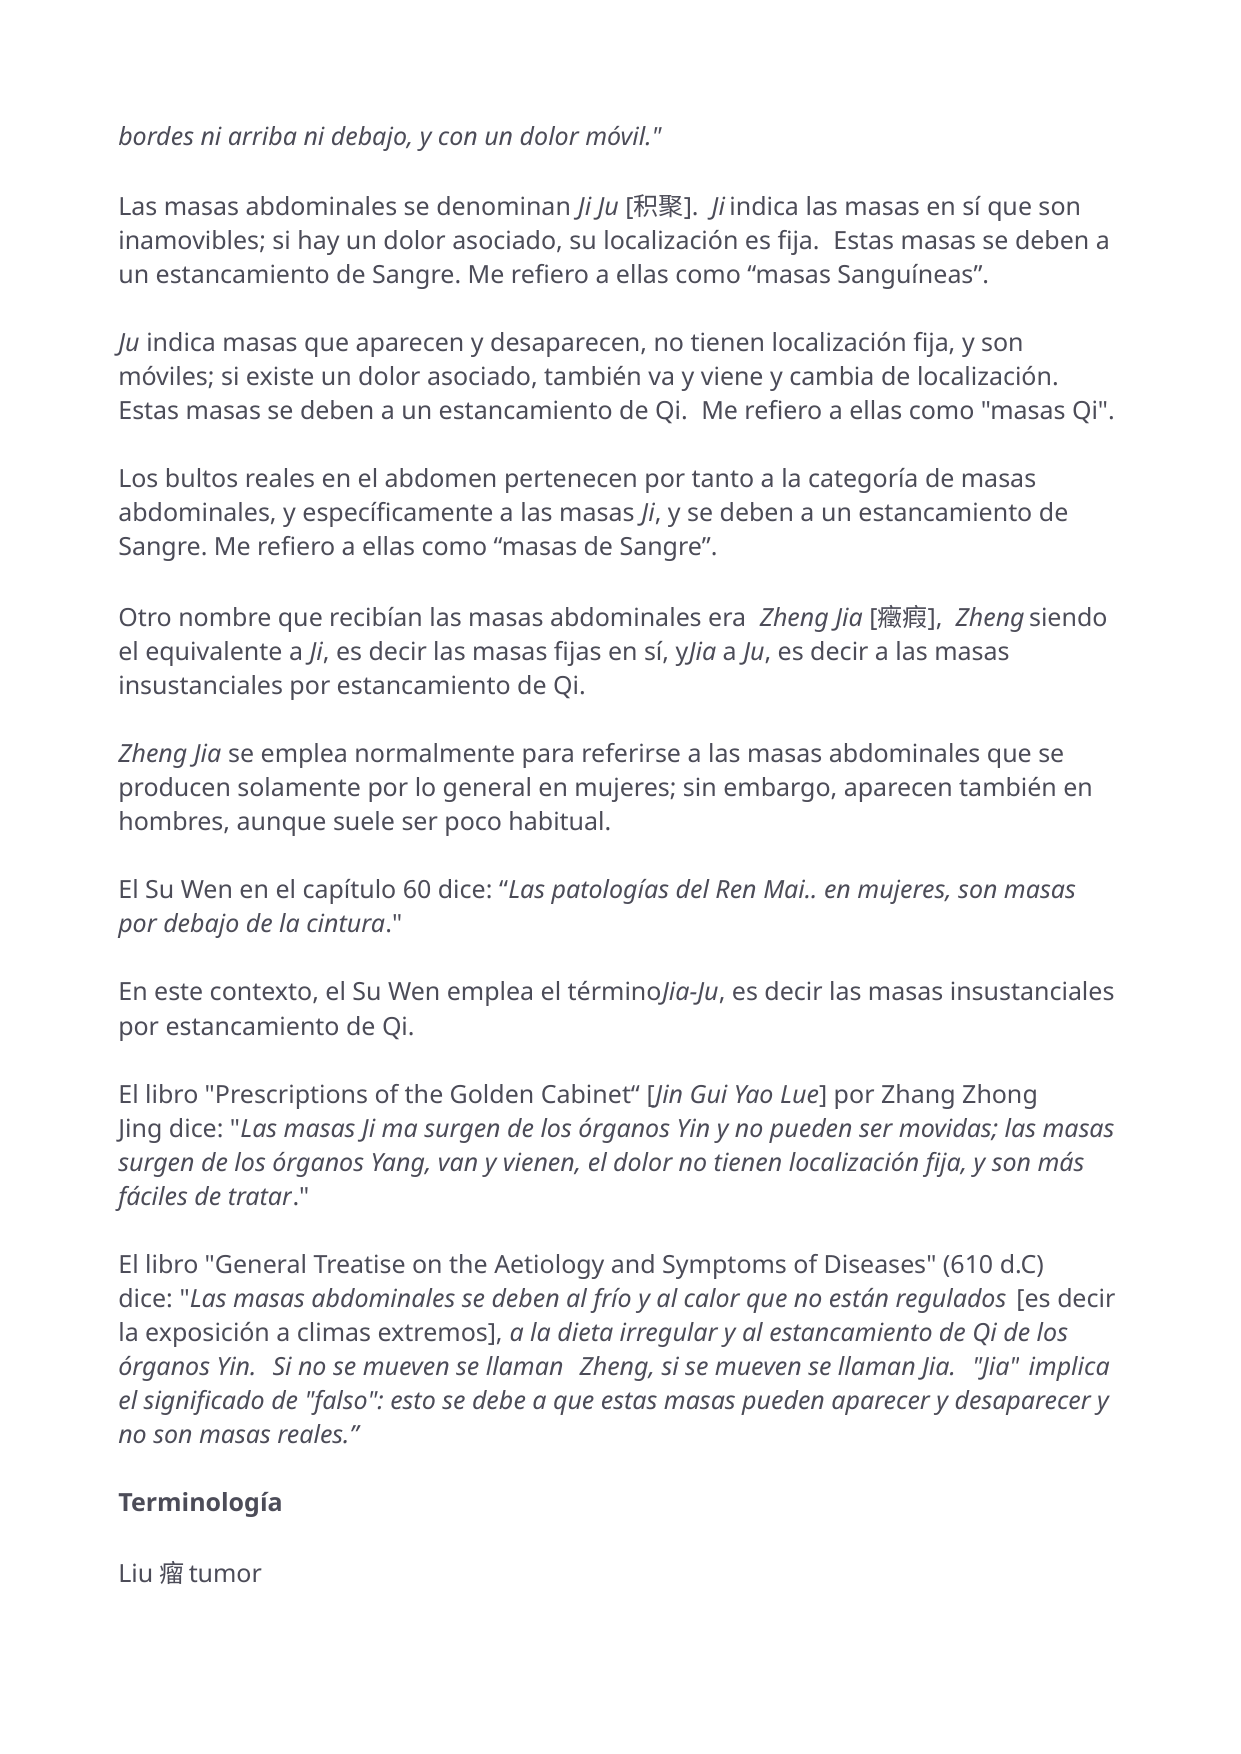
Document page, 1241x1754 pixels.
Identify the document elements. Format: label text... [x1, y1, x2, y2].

text bordes ni arriba ni debajo, y con un dolor móvil." Las masas abdominales se denominan Ji Ju [积聚]. Ji indica las masas en sí que son inamovibles; si hay un dolor asociado, su localización es fija. Estas masas se deben a un estancamiento de Sangre. Me refiero a ellas como “masas Sanguíneas”. Ju indica masas que aparecen y desaparecen, no tienen localización fija, y son móviles; si existe un dolor asociado, también va y viene y cambia de localización. Estas masas se deben a un estancamiento de Qi. Me refiero a ellas como "masas Qi". Los bultos reales en el abdomen pertenecen por tanto a la categoría de masas abdominales, y específicamente a las masas Ji, y se deben a un estancamiento de Sangre. Me refiero a ellas como “masas de Sangre”. Otro nombre que recibían las masas abdominales era Zheng Jia [癥瘕], Zheng siendo el equivalente a Ji, es decir las masas fijas en sí, yJia a Ju, es decir a las masas insustanciales por estancamiento de Qi. Zheng Jia se emplea normalmente para referirse a las masas abdominales que se producen solamente por lo general en mujeres; sin embargo, aparecen también en hombres, aunque suele ser poco habitual. El Su Wen en el capítulo 60 dice: “Las patologías del Ren Mai.. en mujeres, son masas por debajo de la cintura." En este contexto, el Su Wen emplea el términoJia-Ju, es decir las masas insustanciales por estancamiento de Qi. El libro "Prescriptions of the Golden Cabinet“ [Jin Gui Yao Lue] por Zhang Zhong Jing dice: "Las masas Ji ma surgen de los órganos Yin y no pueden ser movidas; las masas surgen de los órganos Yang, van y vienen, el dolor no tienen localización fija, y son más fáciles de tratar." El libro "General Treatise on the Aetiology and Symptoms of Diseases" (610 d.C) dice: "Las masas abdominales se deben al frío y al calor que no están regulados [es decir la exposición a climas extremos], a la dieta irregular y al estancamiento de Qi de los órganos Yin. Si no se mueven se llaman Zheng, si se mueven se llaman Jia. "Jia" implica el significado de "falso": esto se debe a que estas masas pueden aparecer y desaparecer y no son masas reales.” Terminología Liu 瘤 tumor [118, 118, 1122, 1623]
